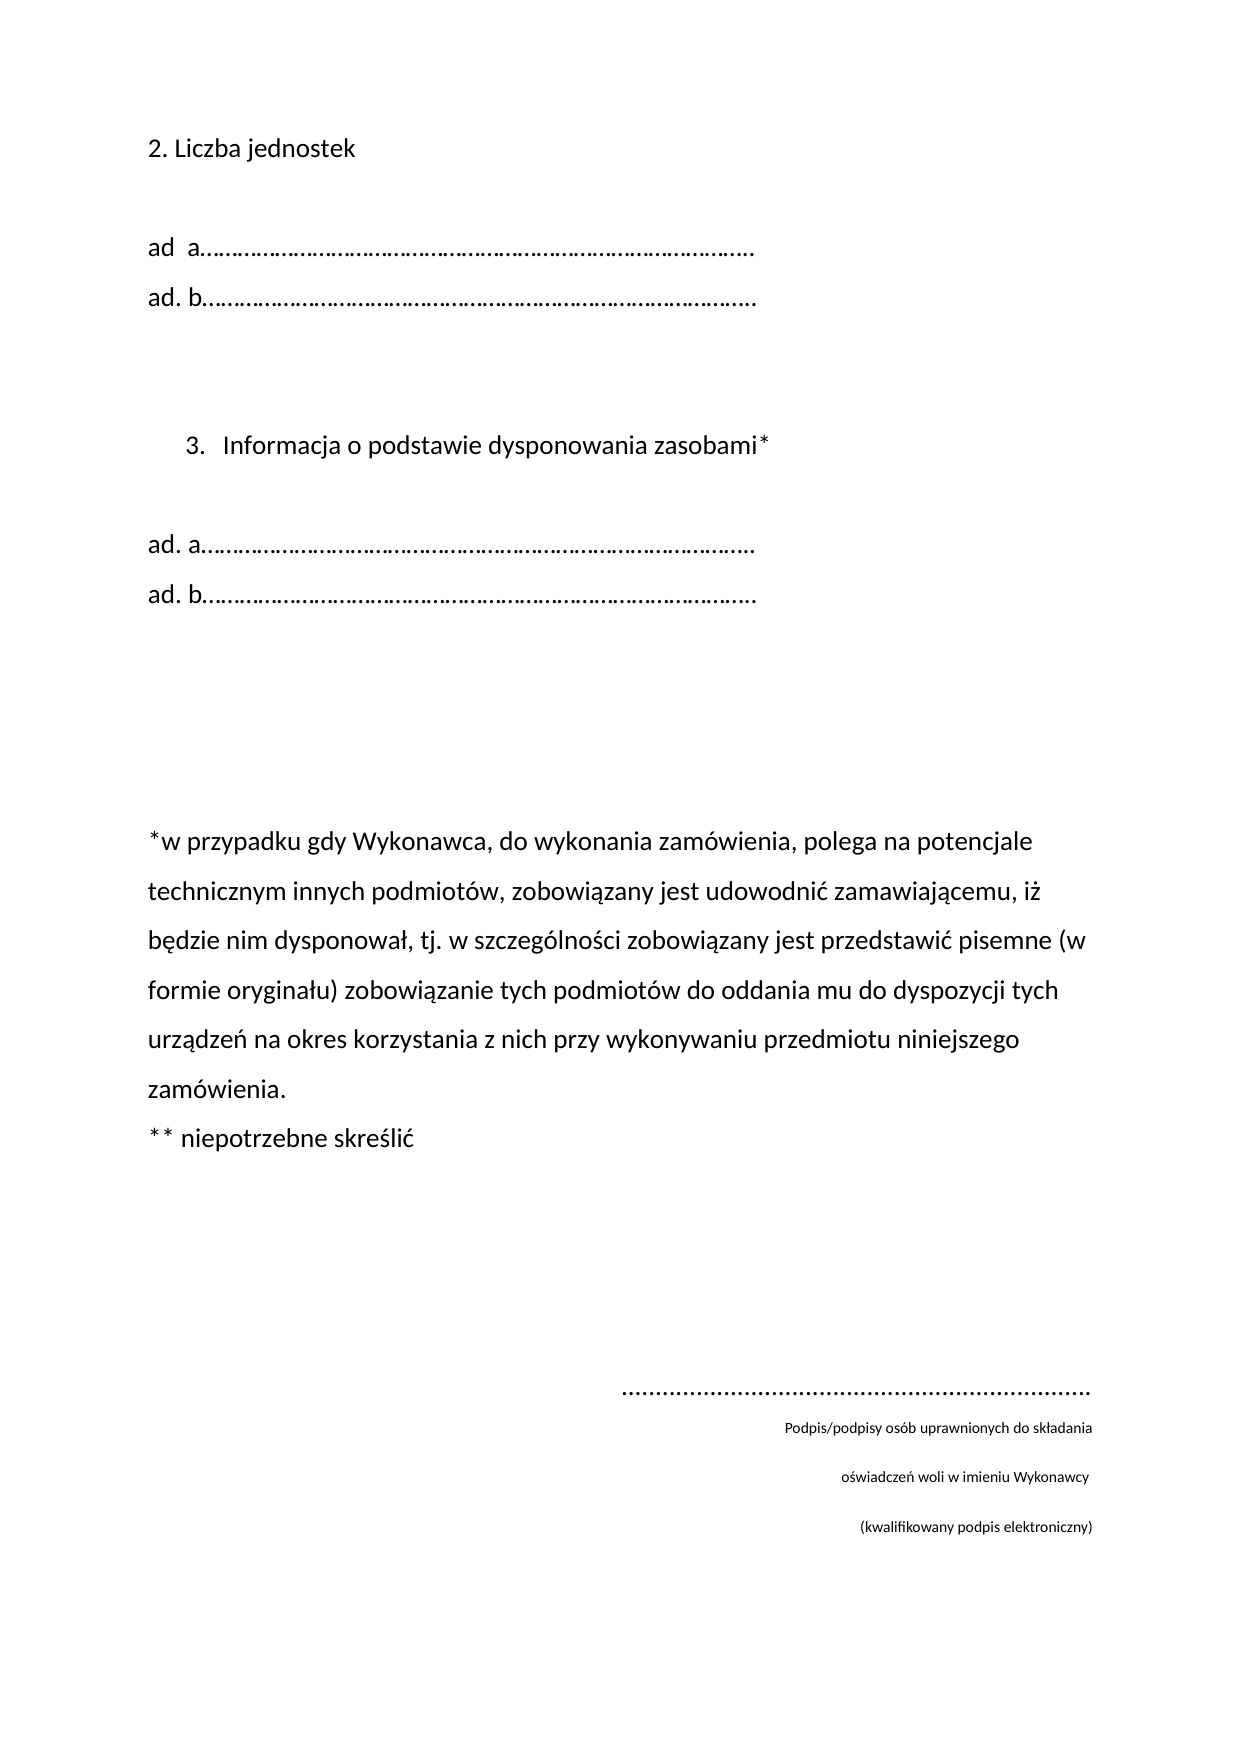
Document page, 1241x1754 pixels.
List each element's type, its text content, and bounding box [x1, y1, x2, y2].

text ad. b…………………………………………………………………………….. [148, 280, 1093, 313]
list oświadczeń woli w imieniu Wykonawcy [148, 1468, 1093, 1501]
list (kwalifikowany podpis elektroniczny) [148, 1517, 1093, 1550]
text ** niepotrzebne skreślić [148, 1121, 1093, 1154]
list Podpis/podpisy osób uprawnionych do składania [148, 1418, 1093, 1451]
list ..................................................................... [148, 1369, 1093, 1402]
text *w przypadku gdy Wykonawca, do wykonania zamówienia, polega na potencjale technicznym innych podmiotów, zobowiązany jest udowodnić zamawiającemu, iż będzie nim dysponował, tj. w szczególności zobowiązany jest przedstawić pisemne (w formie oryginału) zobowiązanie tych podmiotów do oddania mu do dyspozycji tych urządzeń na okres korzystania z nich przy wykonywaniu przedmiotu niniejszego zamówienia. [148, 824, 1093, 1105]
text 2. Liczba jednostek [148, 132, 1093, 165]
text ad. a…………………………………………………………………………….. [148, 527, 1093, 561]
list Informacja o podstawie dysponowania zasobami* [185, 428, 1093, 462]
text ad. b…………………………………………………………………………….. [148, 577, 1093, 610]
text ad a…………………………………………………………………………….. [148, 231, 1093, 264]
